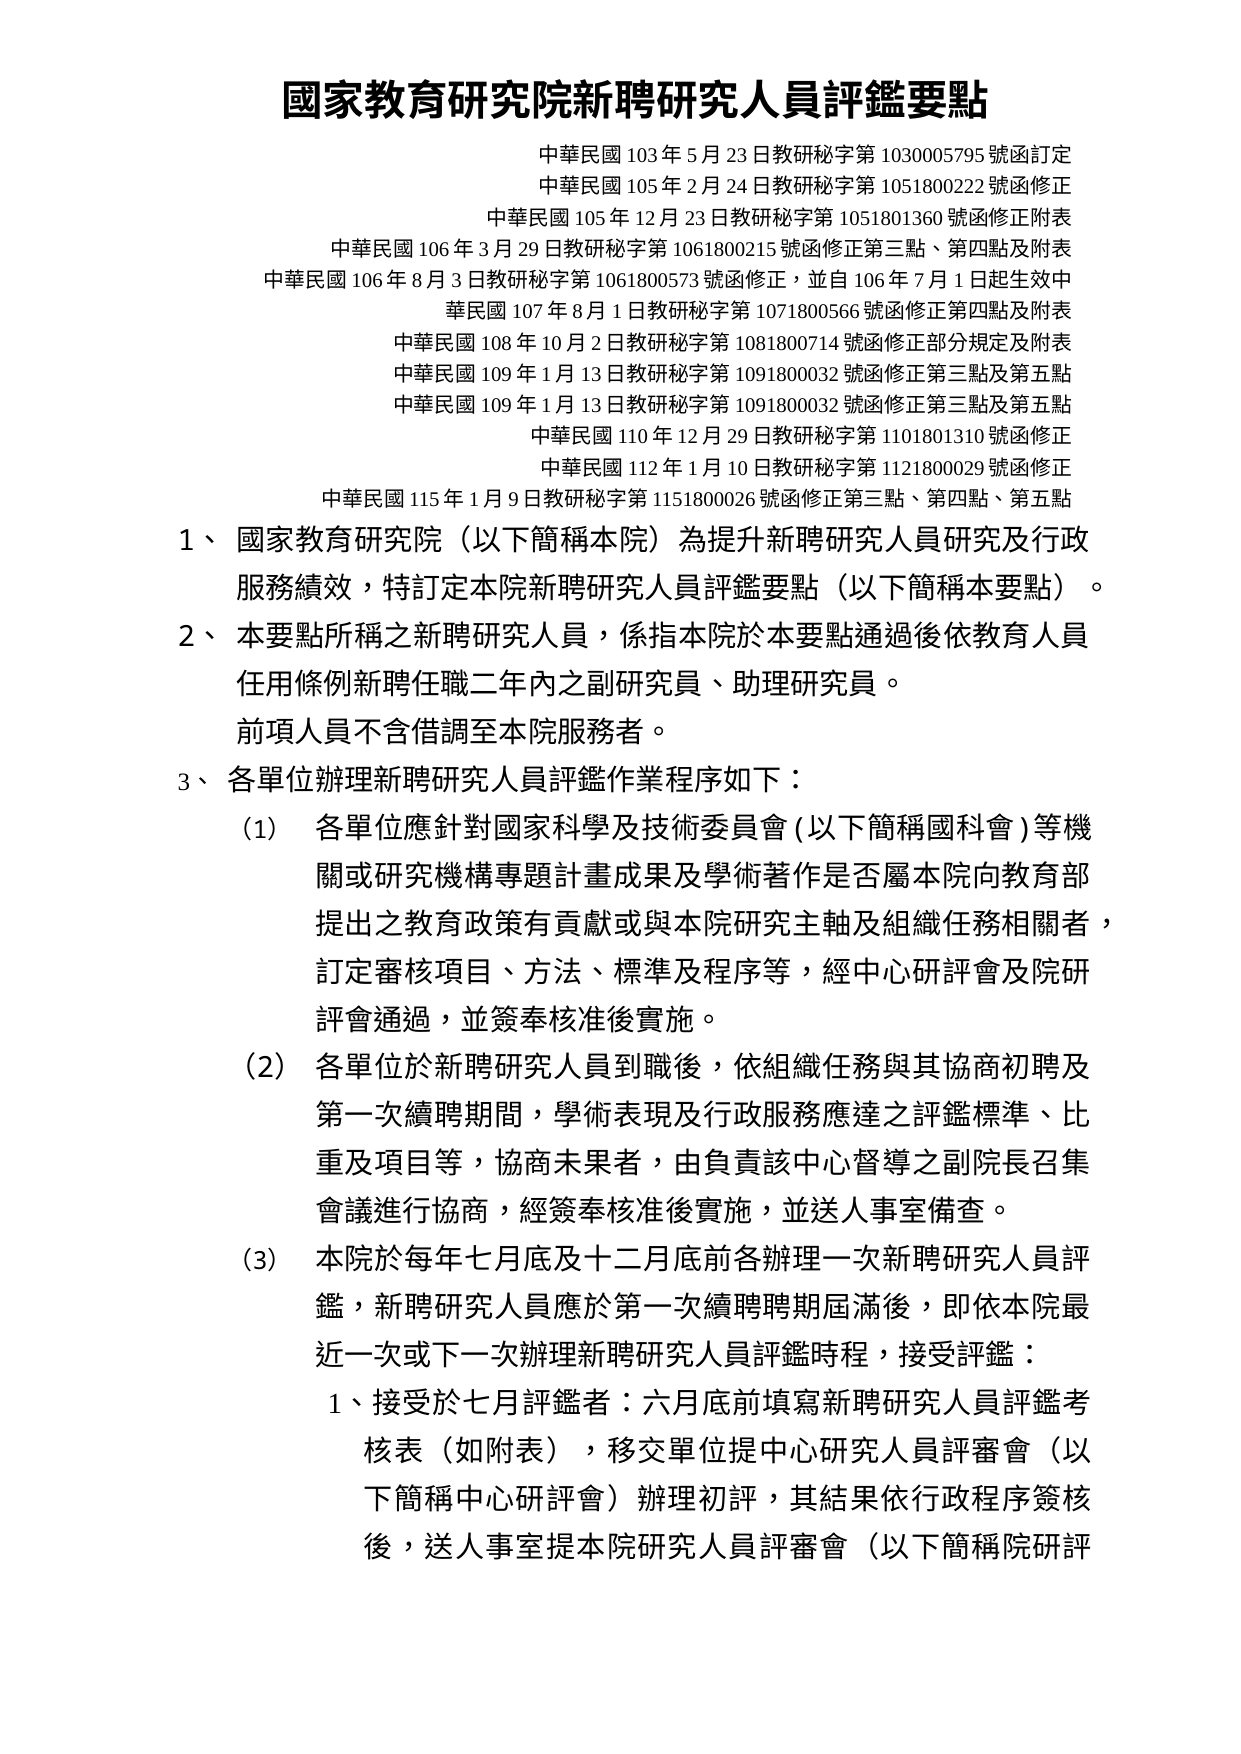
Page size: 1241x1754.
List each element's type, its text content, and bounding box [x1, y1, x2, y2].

text 前項人員不含借調至本院服務者。 [236, 704, 1092, 752]
list 本院於每年七月底及十二月底前各辦理一次新聘研究人員評鑑，新聘研究人員應於第一次續聘聘期屆滿後，即依本院最近一次或下一次辦理新聘研究人員評鑑時程，接受評鑑： [227, 1231, 1092, 1375]
list 各單位於新聘研究人員到職後，依組織任務與其協商初聘及第一次續聘期間，學術表現及行政服務應達之評鑑標準、比重及項目等，協商未果者，由負責該中心督導之副院長召集會議進行協商，經簽奉核准後實施，並送人事室備查。 [227, 1039, 1092, 1231]
list 各單位辦理新聘研究人員評鑑作業程序如下： [177, 752, 1092, 800]
text 中華民國105年2月24日教研秘字第1051800222號函修正 [296, 169, 1072, 200]
text 中華民國115年1月9日教研秘字第1151800026號函修正第三點、第四點、第五點 [251, 481, 1072, 512]
text 中華民國110年12月29日教研秘字第1101801310號函修正 [251, 419, 1072, 450]
text 中華民國106年8月3日教研秘字第1061800573號函修正，並自106年7月1日起生效中華民國107年8月1日教研秘字第1071800566號函修正第四點及附表 [251, 262, 1072, 325]
text 1、接受於七月評鑑者：六月底前填寫新聘研究人員評鑑考核表（如附表），移交單位提中心研究人員評審會（以下簡稱中心研評會）辦理初評，其結果依行政程序簽核後，送人事室提本院研究人員評審會（以下簡稱院研評 [327, 1375, 1092, 1567]
text 中華民國109年1月13日教研秘字第1091800032號函修正第三點及第五點 [251, 356, 1072, 387]
list 各單位應針對國家科學及技術委員會(以下簡稱國科會)等機關或研究機構專題計畫成果及學術著作是否屬本院向教育部提出之教育政策有貢獻或與本院研究主軸及組織任務相關者，訂定審核項目、方法、標準及程序等，經中心研評會及院研評會通過，並簽奉核准後實施。 [227, 800, 1092, 1039]
text 中華民國108年10月2日教研秘字第1081800714號函修正部分規定及附表 [251, 325, 1072, 356]
text 國家教育研究院新聘研究人員評鑑要點 [177, 75, 1092, 125]
text 中華民國106年3月29日教研秘字第1061800215號函修正第三點、第四點及附表 [296, 231, 1072, 262]
list 國家教育研究院（以下簡稱本院）為提升新聘研究人員研究及行政服務績效，特訂定本院新聘研究人員評鑑要點（以下簡稱本要點）。 [177, 512, 1092, 608]
text 中華民國112年1月10日教研秘字第1121800029號函修正 [251, 450, 1072, 481]
text 中華民國105年12月23日教研秘字第1051801360號函修正附表 [296, 200, 1072, 231]
text 中華民國103年5月23日教研秘字第1030005795號函訂定 [296, 137, 1072, 169]
text 中華民國109年1月13日教研秘字第1091800032號函修正第三點及第五點 [251, 387, 1072, 419]
list 本要點所稱之新聘研究人員，係指本院於本要點通過後依教育人員任用條例新聘任職二年內之副研究員、助理研究員。 [177, 608, 1092, 704]
